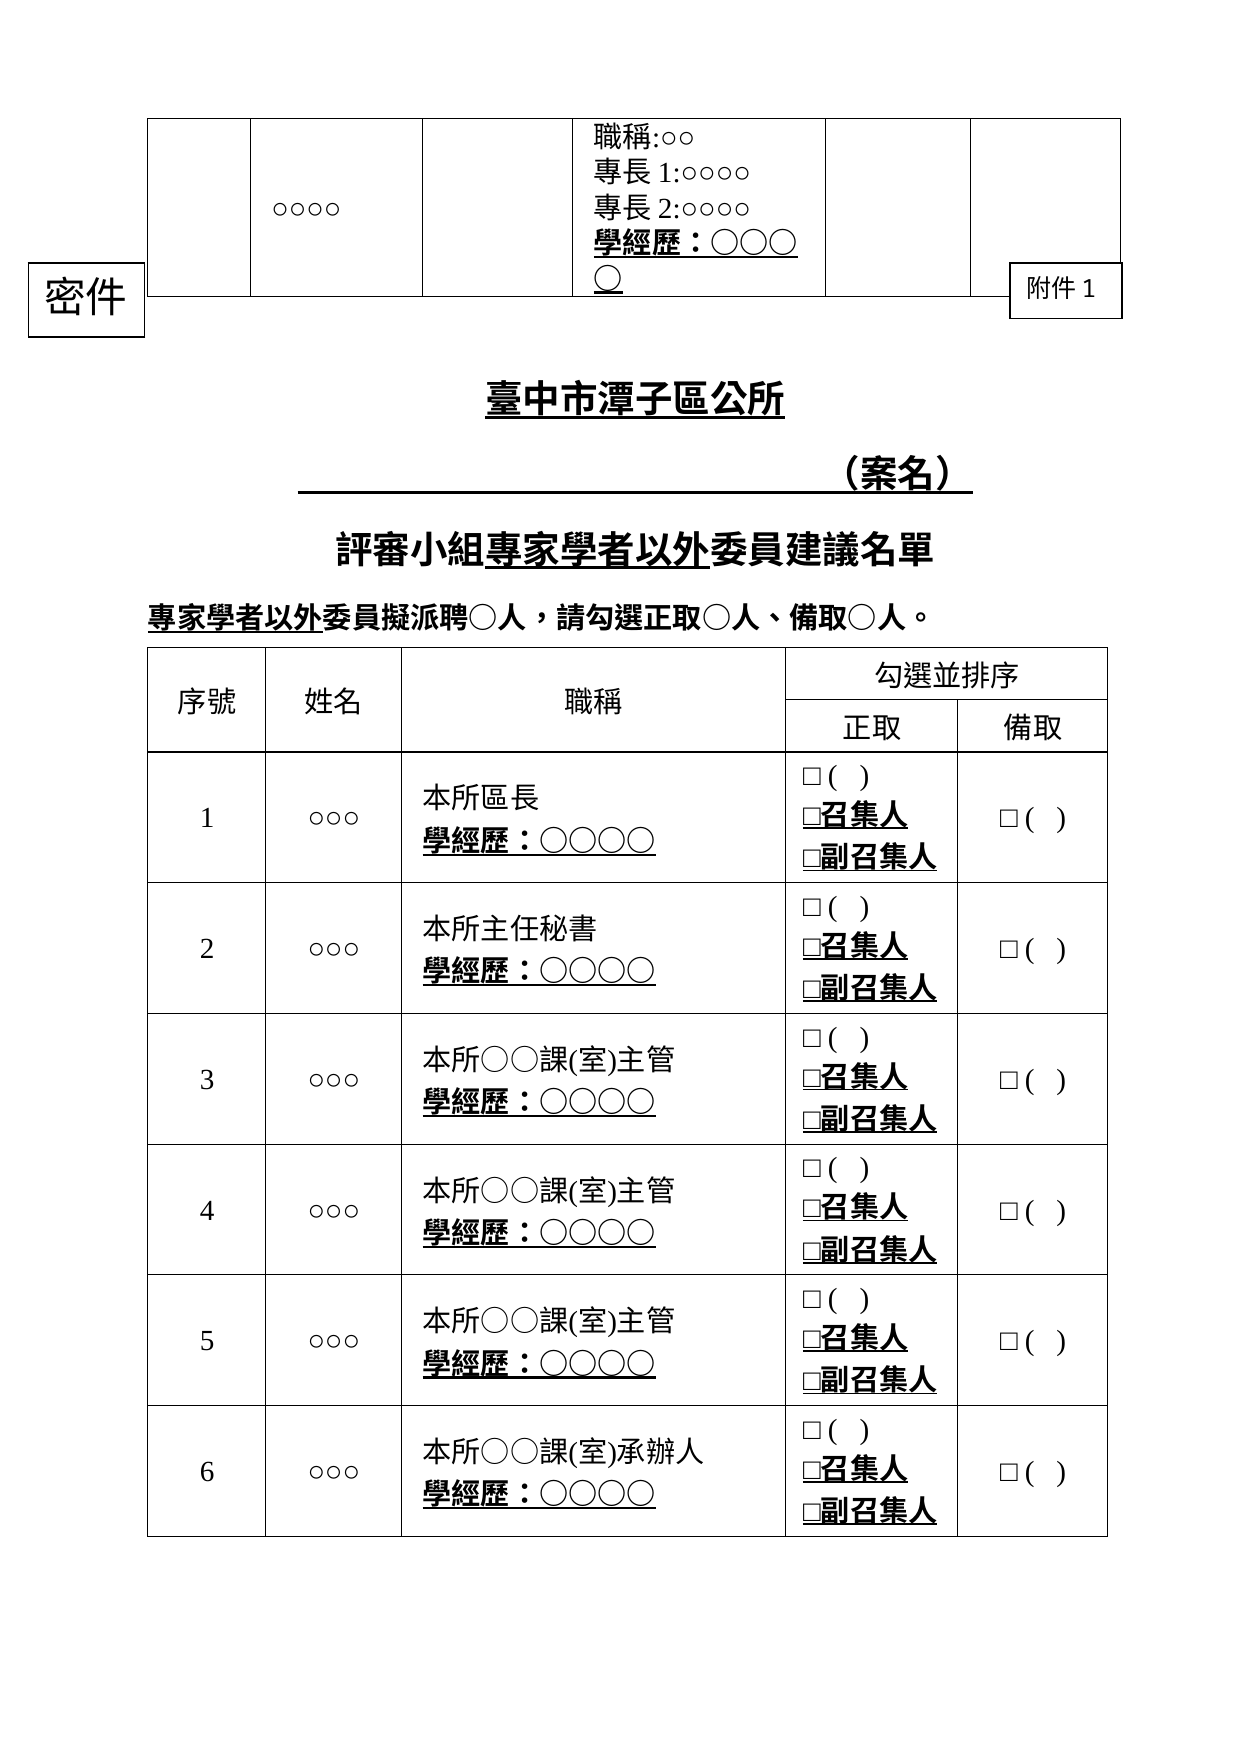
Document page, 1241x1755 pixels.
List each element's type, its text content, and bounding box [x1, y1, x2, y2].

table_cell 6 [148, 1406, 265, 1536]
text 專家學者以外委員擬派聘○人，請勾選正取○人、備取○人。 [148, 594, 1122, 637]
table_cell 正取 [786, 700, 957, 751]
table_cell ○○○ [266, 883, 401, 1013]
table_cell □ ( ) [958, 1014, 1107, 1144]
text （案名） [148, 444, 1122, 499]
table_cell □ ( ) [958, 753, 1107, 882]
table_cell ○○○ [266, 753, 401, 882]
table_cell [971, 119, 1120, 296]
table_cell ○○○ [266, 1145, 401, 1274]
table_cell ○○○ [266, 1406, 401, 1536]
table_cell ○○○○ [251, 119, 422, 296]
table_cell □ ( ) [958, 1406, 1107, 1536]
table_cell 本所主任秘書 學經歷：○○○○ [402, 883, 785, 1013]
table_header 職稱 [402, 648, 785, 751]
table_cell 本所○○課(室)主管 學經歷：○○○○ [402, 1145, 785, 1274]
text 密件 [44, 271, 129, 323]
table_cell 備取 [958, 700, 1107, 751]
table_header 序號 [148, 648, 265, 751]
table_cell 5 [148, 1275, 265, 1405]
table_cell 本所區長 學經歷：○○○○ [402, 753, 785, 882]
table_cell 本所○○課(室)主管 學經歷：○○○○ [402, 1014, 785, 1144]
table_cell 本所○○課(室)主管 學經歷：○○○○ [402, 1275, 785, 1405]
table_cell □ ( ) □召集人 □副召集人 [786, 1406, 957, 1536]
table_cell 2 [148, 883, 265, 1013]
text [1011, 264, 1121, 318]
table_cell 3 [148, 1014, 265, 1144]
table_cell □ ( ) [958, 1145, 1107, 1274]
table_header 姓名 [266, 648, 401, 751]
table_cell ○○○ [266, 1014, 401, 1144]
table_cell 本所○○課(室)承辦人 學經歷：○○○○ [402, 1406, 785, 1536]
table_cell [826, 119, 970, 296]
table_cell ○○○ [266, 1275, 401, 1405]
table_cell □ ( ) □召集人 □副召集人 [786, 1145, 957, 1274]
text 臺中市潭子區公所 [148, 369, 1122, 423]
text [29, 264, 144, 336]
table_header 勾選並排序 [786, 648, 1107, 699]
table_cell [148, 119, 250, 296]
table_cell □ ( ) □召集人 □副召集人 [786, 883, 957, 1013]
table_cell 4 [148, 1145, 265, 1274]
table_cell □ ( ) [958, 1275, 1107, 1405]
table_cell □ ( ) □召集人 □副召集人 [786, 753, 957, 882]
table_cell 職稱:○○ 專長1:○○○○ 專長2:○○○○ 學經歷：○○○○ [573, 119, 825, 296]
table_cell 1 [148, 753, 265, 882]
table_cell □ ( ) □召集人 □副召集人 [786, 1275, 957, 1405]
text 附件1 [1026, 271, 1106, 304]
table_cell □ ( ) [958, 883, 1107, 1013]
table_cell [423, 119, 572, 296]
table_cell □ ( ) □召集人 □副召集人 [786, 1014, 957, 1144]
text 評審小組專家學者以外委員建議名單 [148, 519, 1122, 574]
